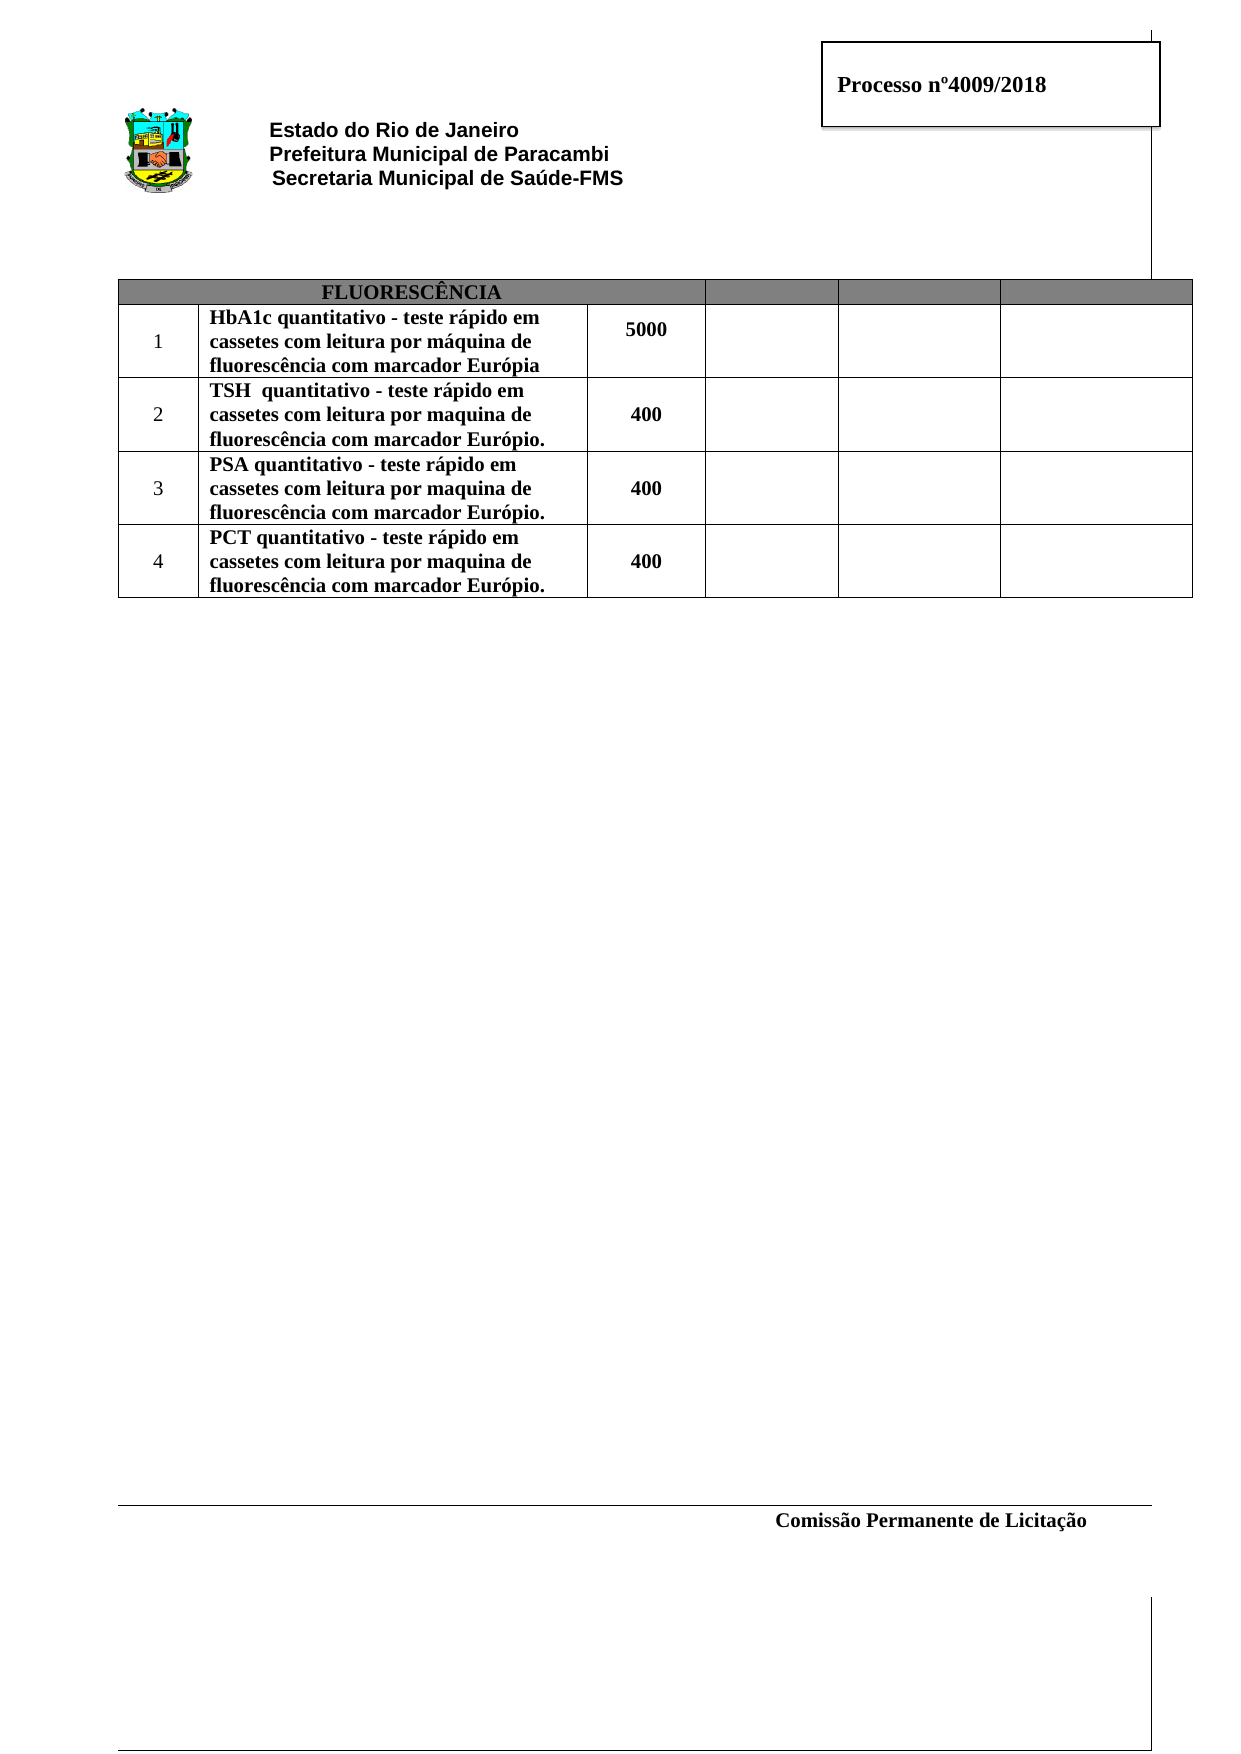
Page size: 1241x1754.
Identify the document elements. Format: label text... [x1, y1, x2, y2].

table_cell [1001, 305, 1192, 377]
table_header [1001, 280, 1192, 304]
table_cell [706, 305, 838, 377]
table_cell PCT quantitativo - teste rápido em cassetes com leitura por maquina de fluorescência com marcador Európio. [199, 525, 587, 597]
table_cell [1001, 525, 1192, 597]
table_cell [1001, 378, 1192, 451]
table_cell [839, 452, 1000, 524]
table_cell [706, 452, 838, 524]
table_cell HbA1c quantitativo - teste rápido em cassetes com leitura por máquina de fluorescência com marcador Európia [199, 305, 587, 377]
table_cell PSA quantitativo - teste rápido em cassetes com leitura por maquina de fluorescência com marcador Európio. [199, 452, 587, 524]
table_cell 4 [119, 525, 198, 597]
table_cell [839, 525, 1000, 597]
table_cell TSH quantitativo - teste rápido em cassetes com leitura por maquina de fluorescência com marcador Európio. [199, 378, 587, 451]
table_header [839, 280, 1000, 304]
table_cell 2 [119, 378, 198, 451]
table_cell 400 [588, 378, 705, 451]
table_cell 3 [119, 452, 198, 524]
table_cell 1 [119, 305, 198, 377]
table_cell [706, 378, 838, 451]
table_header FLUORESCÊNCIA [119, 280, 705, 304]
table_cell [706, 525, 838, 597]
table_cell [1001, 452, 1192, 524]
table_cell [839, 378, 1000, 451]
table_cell 5000 [588, 305, 705, 377]
table_cell [839, 305, 1000, 377]
table_cell 400 [588, 452, 705, 524]
table_cell 400 [588, 525, 705, 597]
table_header [706, 280, 838, 304]
